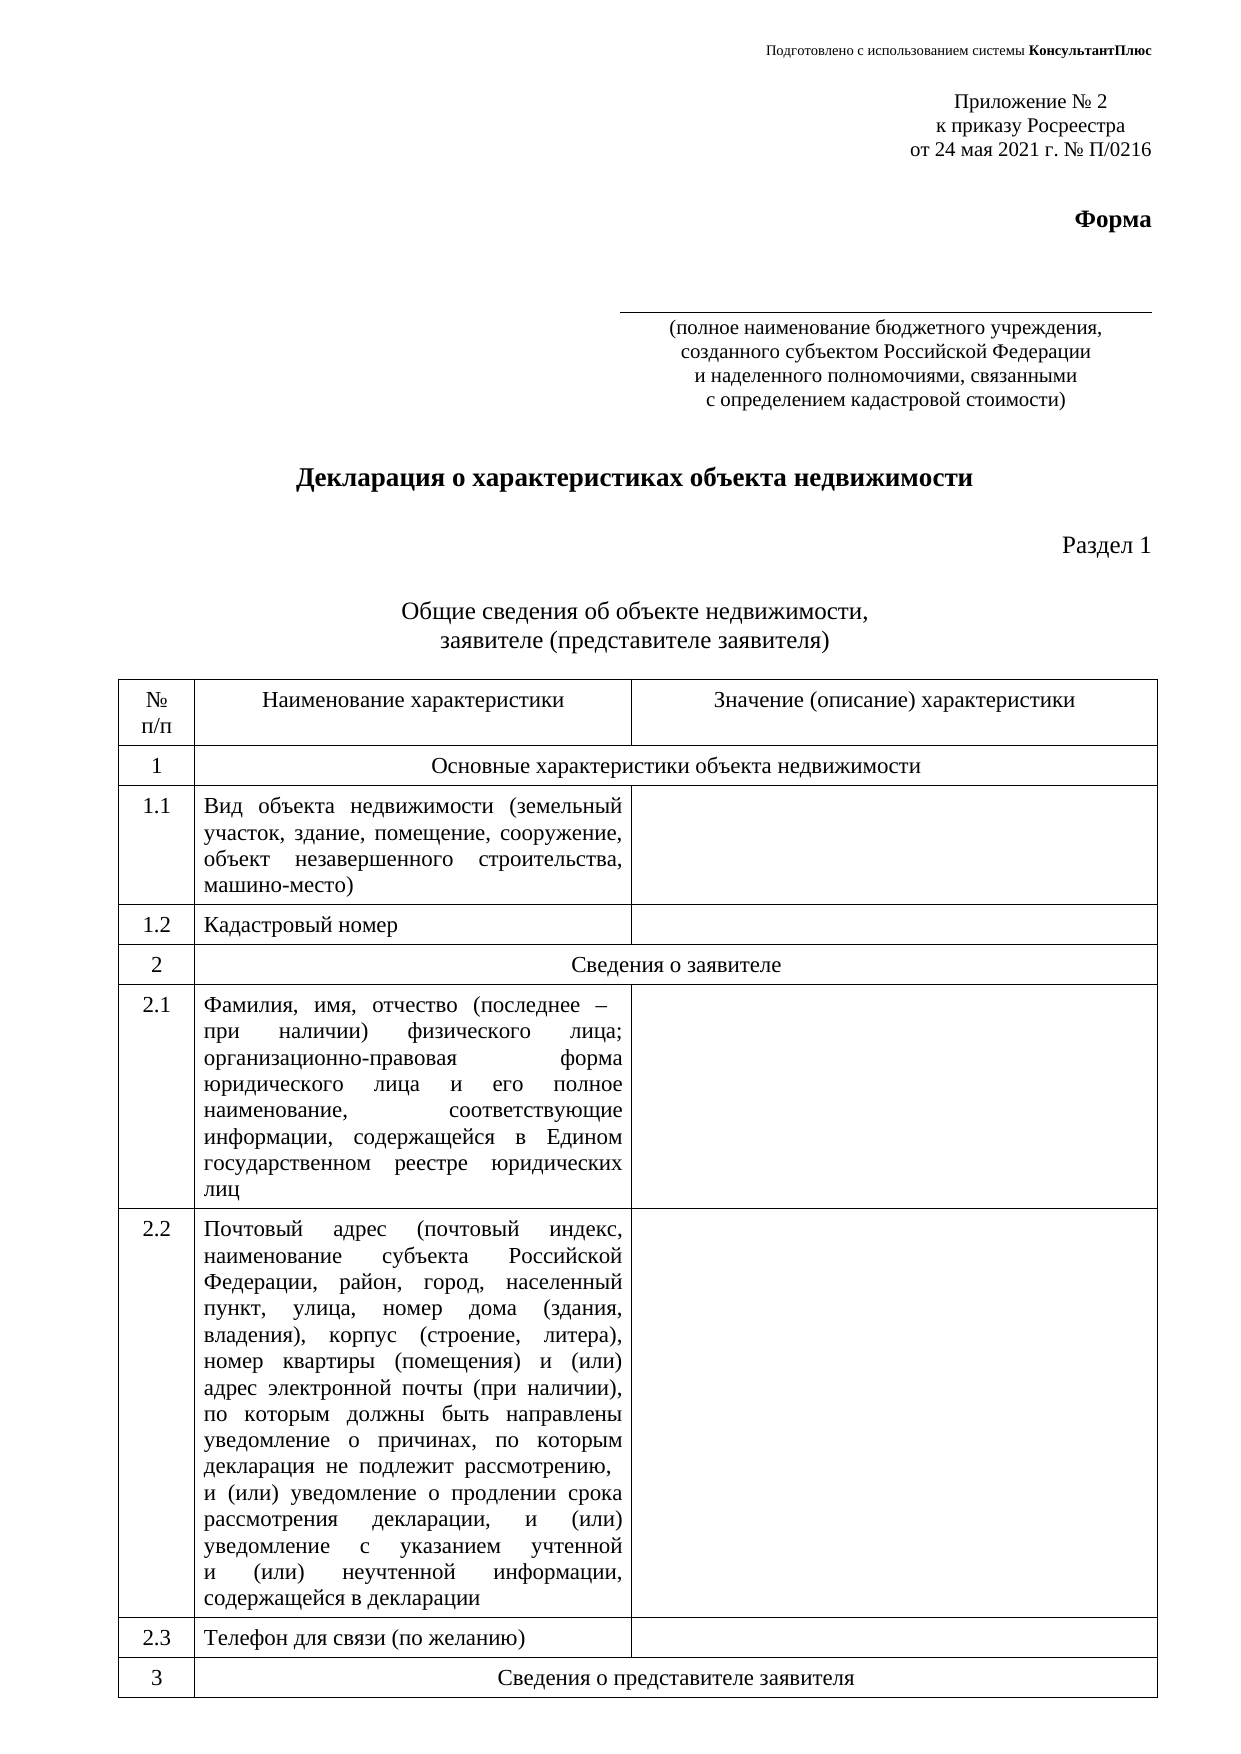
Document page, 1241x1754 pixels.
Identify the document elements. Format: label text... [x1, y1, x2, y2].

table_cell [632, 1618, 1157, 1657]
table_cell 2.1 [119, 985, 194, 1208]
table_cell 2.3 [119, 1618, 194, 1657]
table_cell Сведения о заявителе [195, 945, 1157, 984]
table_cell Фамилия, имя, отчество (последнее – при наличии) физического лица; организационно-правовая форма юридического лица и его полное наименование, соответствующие информации, содержащейся в Едином государственном реестре юридических лиц [195, 985, 631, 1208]
table_cell 3 [119, 1658, 194, 1697]
table_cell Сведения о представителе заявителя [195, 1658, 1157, 1697]
text Общие сведения об объекте недвижимости, заявителе (представителе заявителя) [118, 596, 1152, 654]
table_cell 1.2 [119, 905, 194, 944]
table_cell Кадастровый номер [195, 905, 631, 944]
table_cell Основные характеристики объекта недвижимости [195, 746, 1157, 785]
table_header Наименование характеристики [195, 680, 631, 745]
text Приложение № 2 к приказу Росреестра от 24 мая 2021 г. № П/0216 [909, 89, 1152, 161]
table_cell [632, 905, 1157, 944]
text (полное наименование бюджетного учреждения, созданного субъектом Российской Федерации и наделенного полномочиями, связанными с определением кадастровой стоимости) [620, 313, 1152, 411]
text Форма [118, 204, 1152, 233]
table_cell [632, 985, 1157, 1208]
table_cell Телефон для связи (по желанию) [195, 1618, 631, 1657]
table_cell 2 [119, 945, 194, 984]
text Декларация о характеристиках объекта недвижимости [118, 461, 1152, 493]
table_cell 2.2 [119, 1209, 194, 1617]
table_cell [632, 1209, 1157, 1617]
table_cell 1 [119, 746, 194, 785]
text Раздел 1 [118, 530, 1152, 559]
table_cell Почтовый адрес (почтовый индекс, наименование субъекта Российской Федерации, район, город, населенный пункт, улица, номер дома (здания, владения), корпус (строение, литера), номер квартиры (помещения) и (или) адрес электронной почты (при наличии), по которым должны быть направлены уведомление о причинах, по которым декларация не подлежит рассмотрению, и (или) уведомление о продлении срока рассмотрения декларации, и (или) уведомление с указанием учтенной и (или) неучтенной информации, содержащейся в декларации [195, 1209, 631, 1617]
table_cell Вид объекта недвижимости (земельный участок, здание, помещение, сооружение, объект незавершенного строительства, машино-место) [195, 786, 631, 904]
table_cell [632, 786, 1157, 904]
table_header № п/п [119, 680, 194, 745]
table_header Значение (описание) характеристики [632, 680, 1157, 745]
table_cell 1.1 [119, 786, 194, 904]
